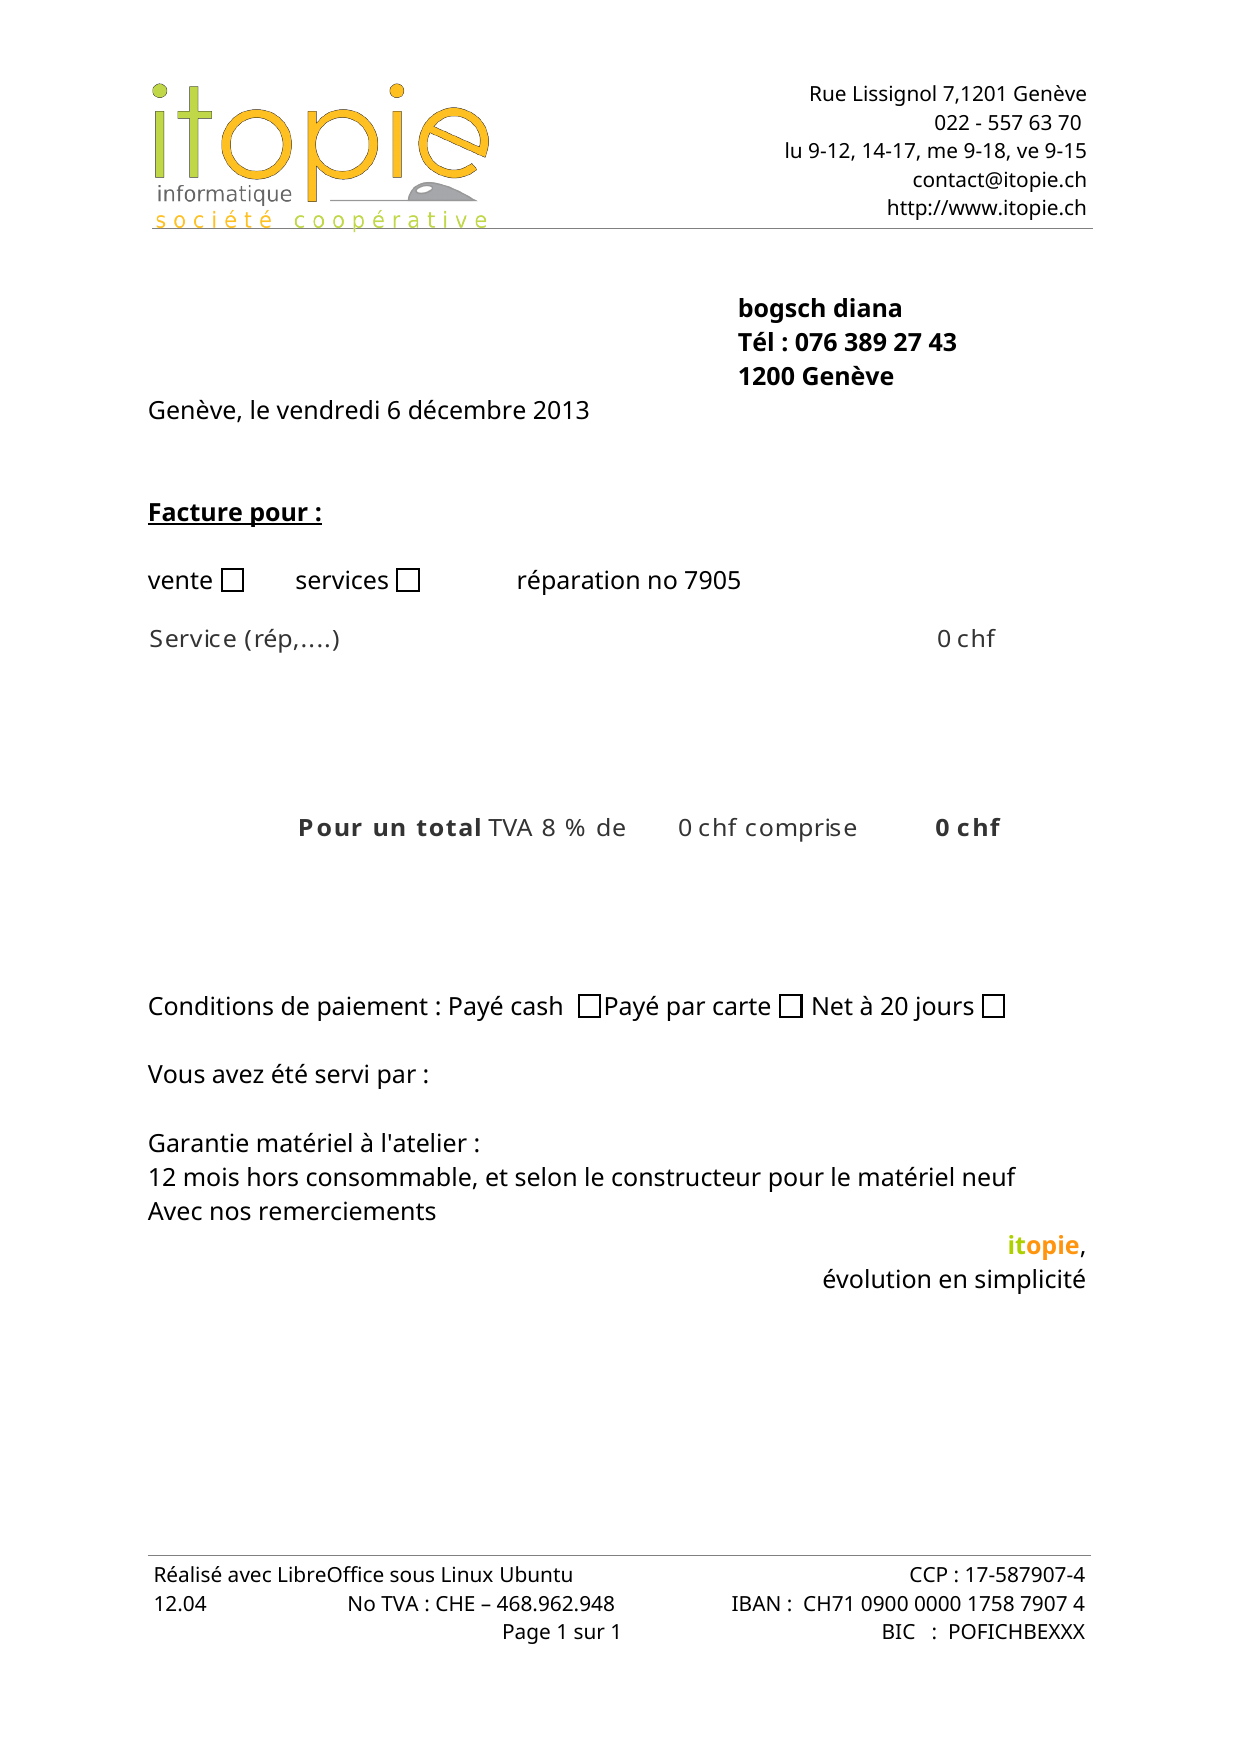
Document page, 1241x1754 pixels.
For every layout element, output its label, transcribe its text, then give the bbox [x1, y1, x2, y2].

text 1200 Genève [148, 358, 1093, 392]
text Genève, le vendredi 6 décembre 2013 [148, 392, 1093, 427]
text évolution en simplicité [148, 1262, 1093, 1296]
text Garantie matériel à l'atelier : [148, 1125, 1093, 1159]
picture [138, 72, 500, 244]
text Vous avez été servi par : [148, 1057, 1093, 1091]
text Conditions de paiement : Payé cash Payé par carte Net à 20 jours [148, 989, 1093, 1023]
text itopie, [148, 1227, 1093, 1262]
text bogsch diana [148, 290, 1093, 324]
text vente services réparation no 7905 [148, 563, 1093, 597]
text Avec nos remerciements [148, 1193, 1093, 1227]
text Facture pour : [148, 495, 1093, 529]
text 12 mois hors consommable, et selon le constructeur pour le matériel neuf [148, 1159, 1093, 1193]
text Tél : 076 389 27 43 [148, 324, 1093, 358]
